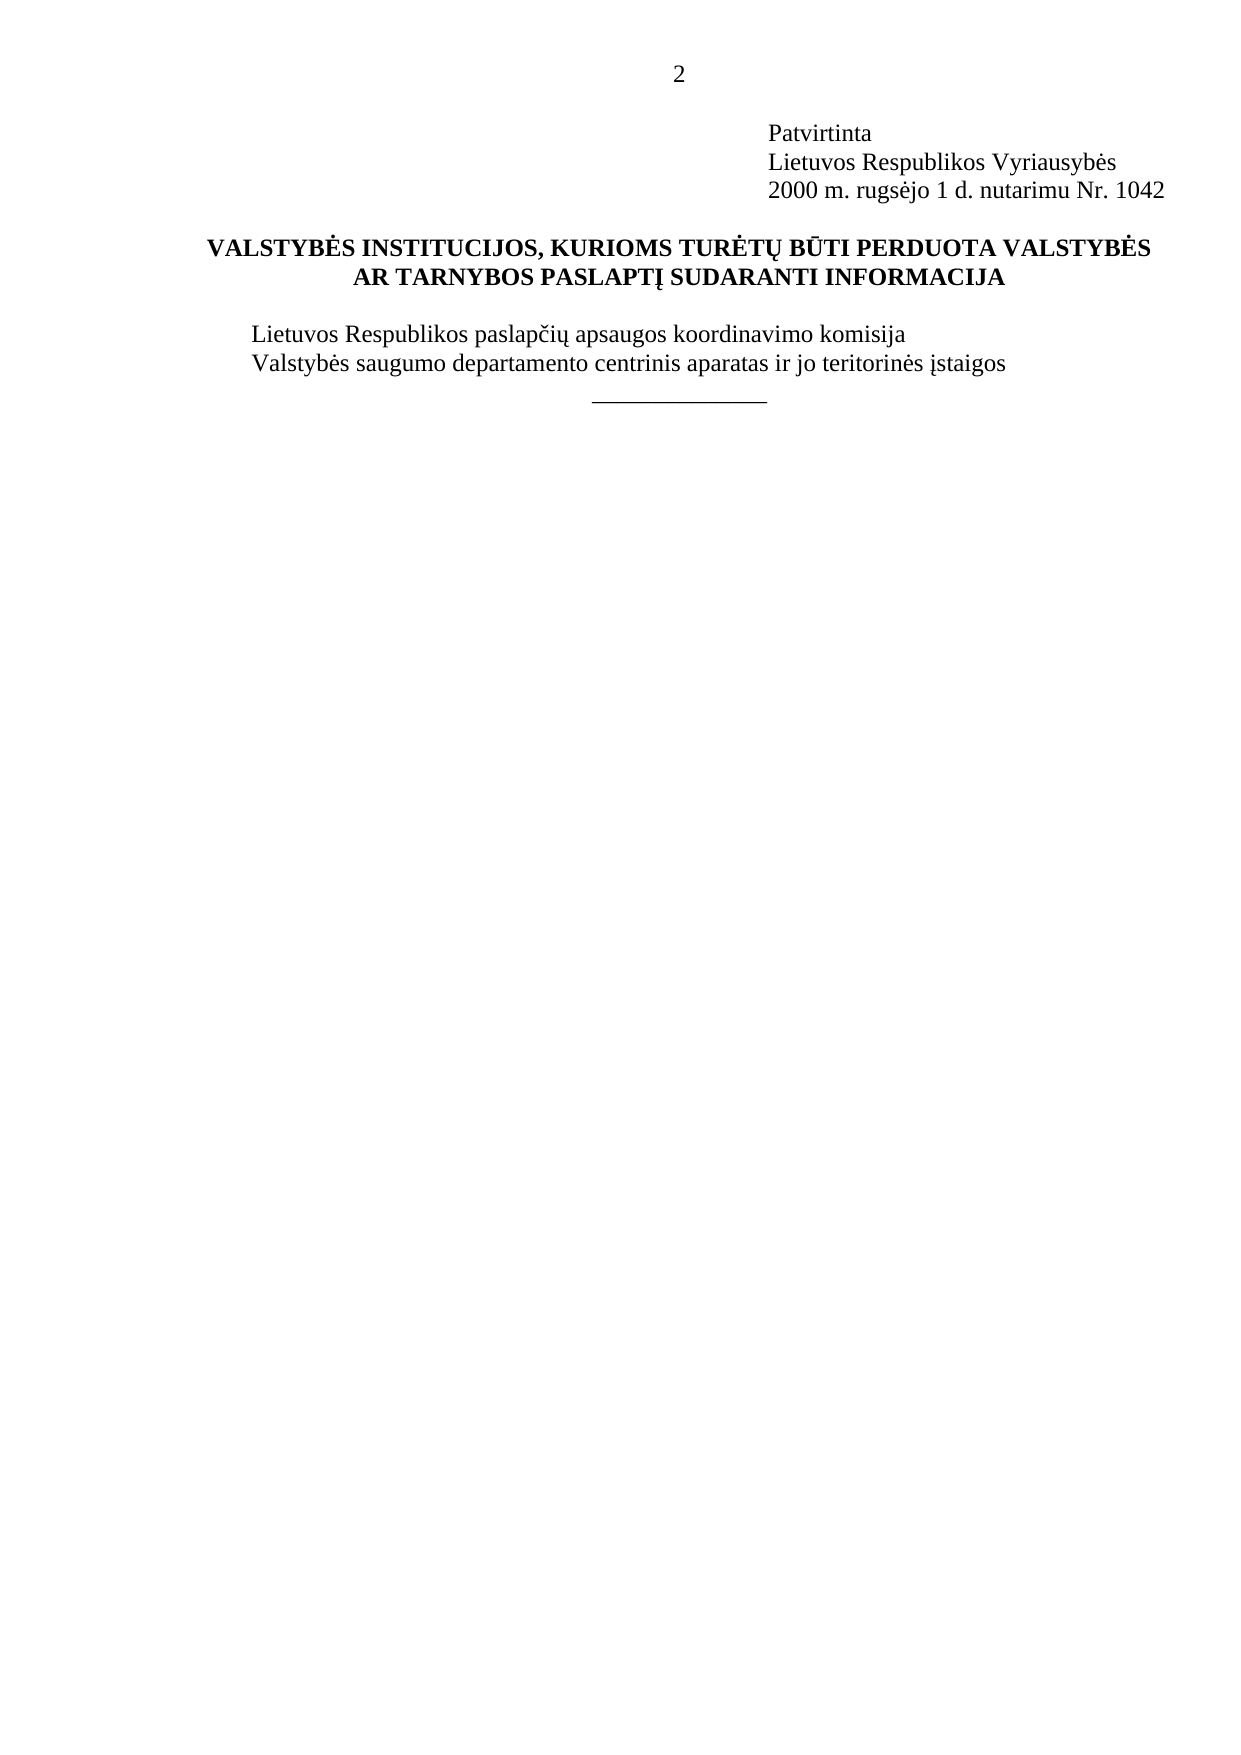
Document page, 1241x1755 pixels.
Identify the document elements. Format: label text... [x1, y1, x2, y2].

text 2000 m. rugsėjo 1 d. nutarimu Nr. 1042 [177, 176, 1181, 204]
text Lietuvos Respublikos paslapčių apsaugos koordinavimo komisija [177, 319, 1181, 348]
text ______________ [177, 377, 1181, 406]
text Lietuvos Respublikos Vyriausybės [177, 147, 1181, 176]
text AR TARNYBOS PASLAPTĮ SUDARANTI INFORMACIJA [177, 262, 1181, 291]
text Valstybės saugumo departamento centrinis aparatas ir jo teritorinės įstaigos [177, 348, 1181, 377]
text VALSTYBĖS INSTITUCIJOS, KURIOMS TURĖTŲ BŪTI PERDUOTA VALSTYBĖS [177, 233, 1181, 262]
text Patvirtinta [177, 118, 1181, 147]
